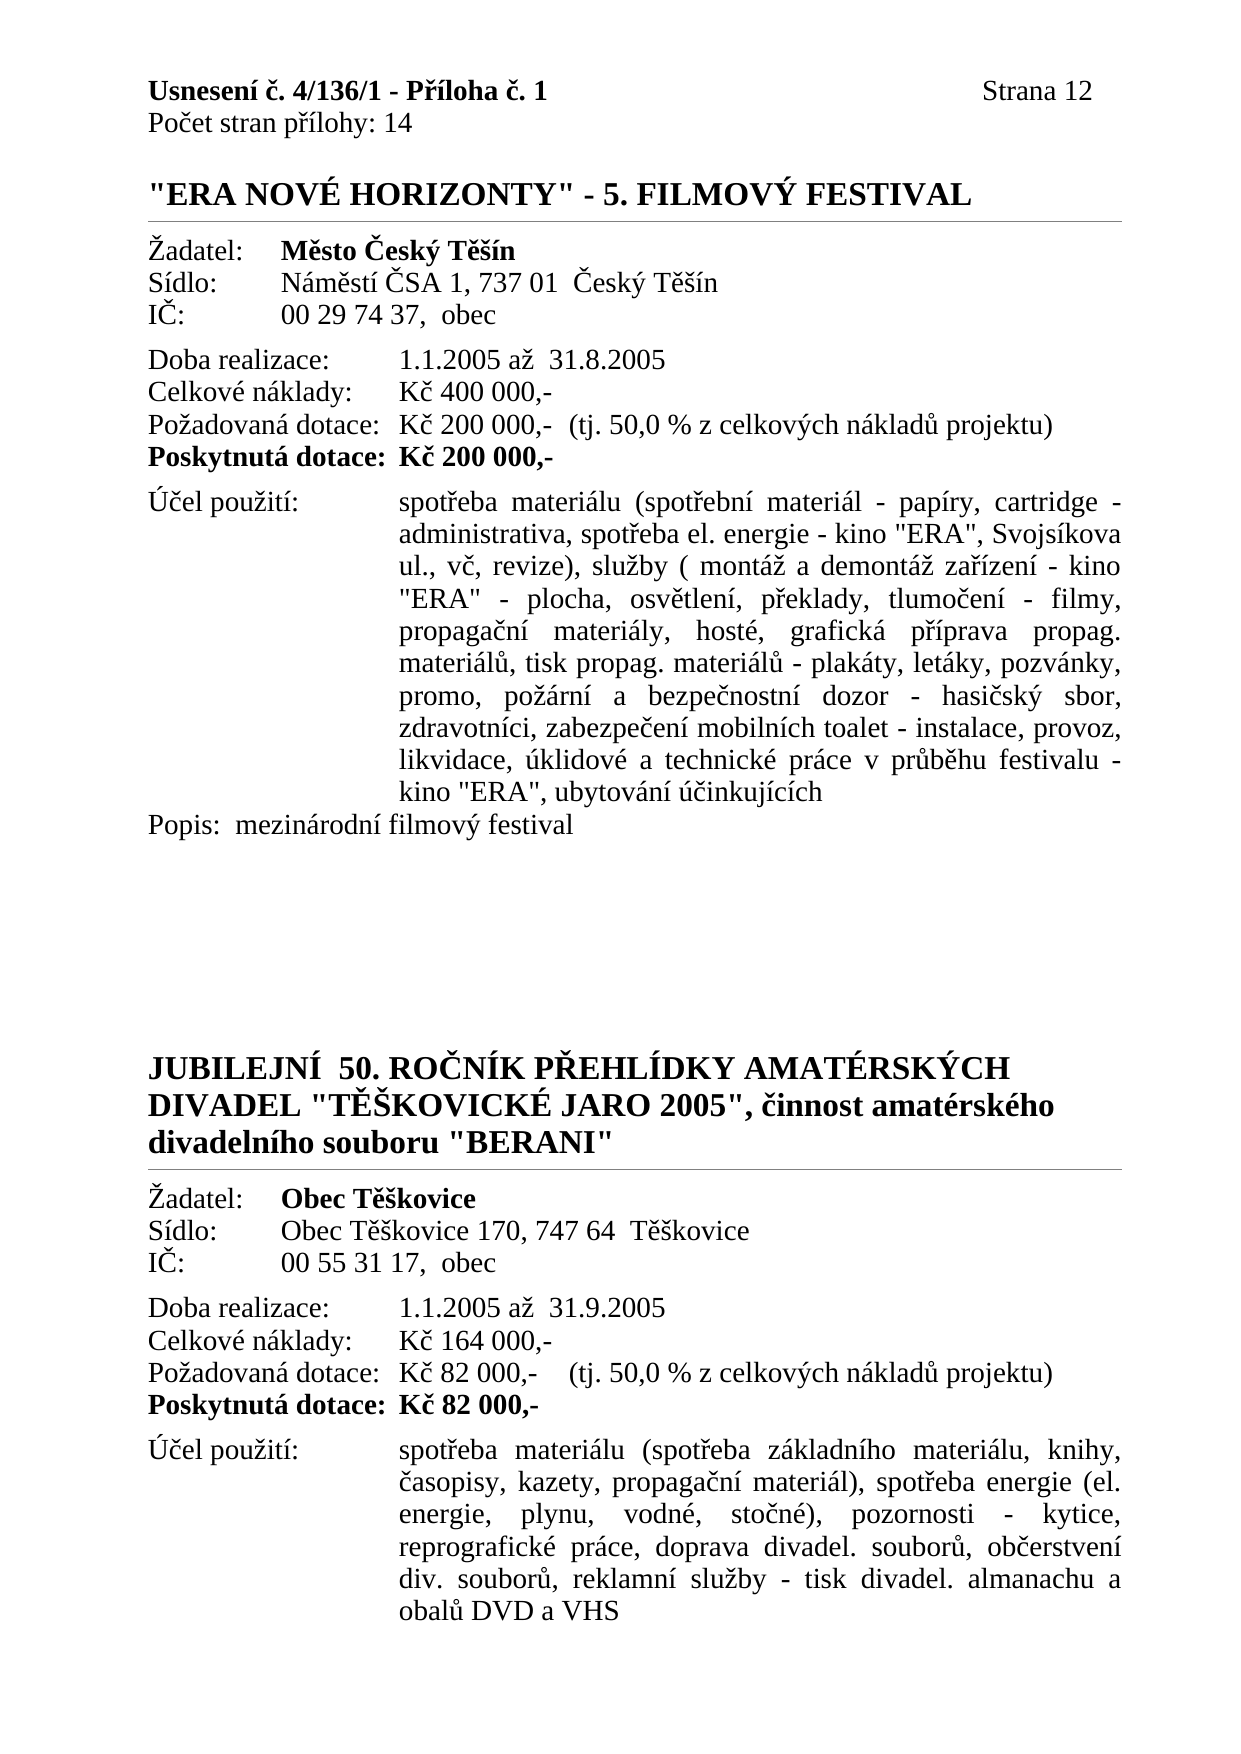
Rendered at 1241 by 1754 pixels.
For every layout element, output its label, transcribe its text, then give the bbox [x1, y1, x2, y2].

text Účel použití: spotřeba materiálu (spotřební materiál - papíry, cartridge - administrativa, spotřeba el. energie - kino "ERA", Svojsíkova ul., vč, revize), služby ( montáž a demontáž zařízení - kino "ERA" - plocha, osvětlení, překlady, tlumočení - filmy, propagační materiály, hosté, grafická příprava propag. materiálů, tisk propag. materiálů - plakáty, letáky, pozvánky, promo, požární a bezpečnostní dozor - hasičský sbor, zdravotníci, zabezpečení mobilních toalet - instalace, provoz, likvidace, úklidové a technické práce v průběhu festivalu - kino "ERA", ubytování účinkujících [148, 485, 1122, 808]
text IČ: 00 55 31 17, obec [148, 1247, 1122, 1279]
text Popis: mezinárodní filmový festival [148, 808, 1122, 840]
text Doba realizace: 1.1.2005 až 31.9.2005 [148, 1292, 1122, 1324]
text "ERA NOVÉ HORIZONTY" - 5. FILMOVÝ FESTIVAL [148, 175, 1122, 221]
text Požadovaná dotace: Kč 82 000,- (tj. 50,0 % z celkových nákladů projektu) [148, 1356, 1122, 1388]
text Celkové náklady: Kč 400 000,- [148, 376, 1122, 408]
text Celkové náklady: Kč 164 000,- [148, 1324, 1122, 1356]
text Poskytnutá dotace: Kč 82 000,- [148, 1388, 1122, 1421]
text Žadatel: Obec Těškovice [148, 1182, 1122, 1214]
text JUBILEJNÍ 50. ROČNÍK PŘEHLÍDKY AMATÉRSKÝCH DIVADEL "TĚŠKOVICKÉ JARO 2005", činnost amatérského divadelního souboru "BERANI" [148, 1050, 1122, 1169]
text Poskytnutá dotace: Kč 200 000,- [148, 440, 1122, 473]
text Účel použití: spotřeba materiálu (spotřeba základního materiálu, knihy, časopisy, kazety, propagační materiál), spotřeba energie (el. energie, plynu, vodné, stočné), pozornosti - kytice, reprografické práce, doprava divadel. souborů, občerstvení div. souborů, reklamní služby - tisk divadel. almanachu a obalů DVD a VHS [148, 1433, 1122, 1627]
text Požadovaná dotace: Kč 200 000,- (tj. 50,0 % z celkových nákladů projektu) [148, 408, 1122, 440]
text IČ: 00 29 74 37, obec [148, 299, 1122, 331]
text Sídlo: Obec Těškovice 170, 747 64 Těškovice [148, 1214, 1122, 1247]
text Doba realizace: 1.1.2005 až 31.8.2005 [148, 343, 1122, 376]
text Žadatel: Město Český Těšín [148, 234, 1122, 266]
text Sídlo: Náměstí ČSA 1, 737 01 Český Těšín [148, 266, 1122, 299]
